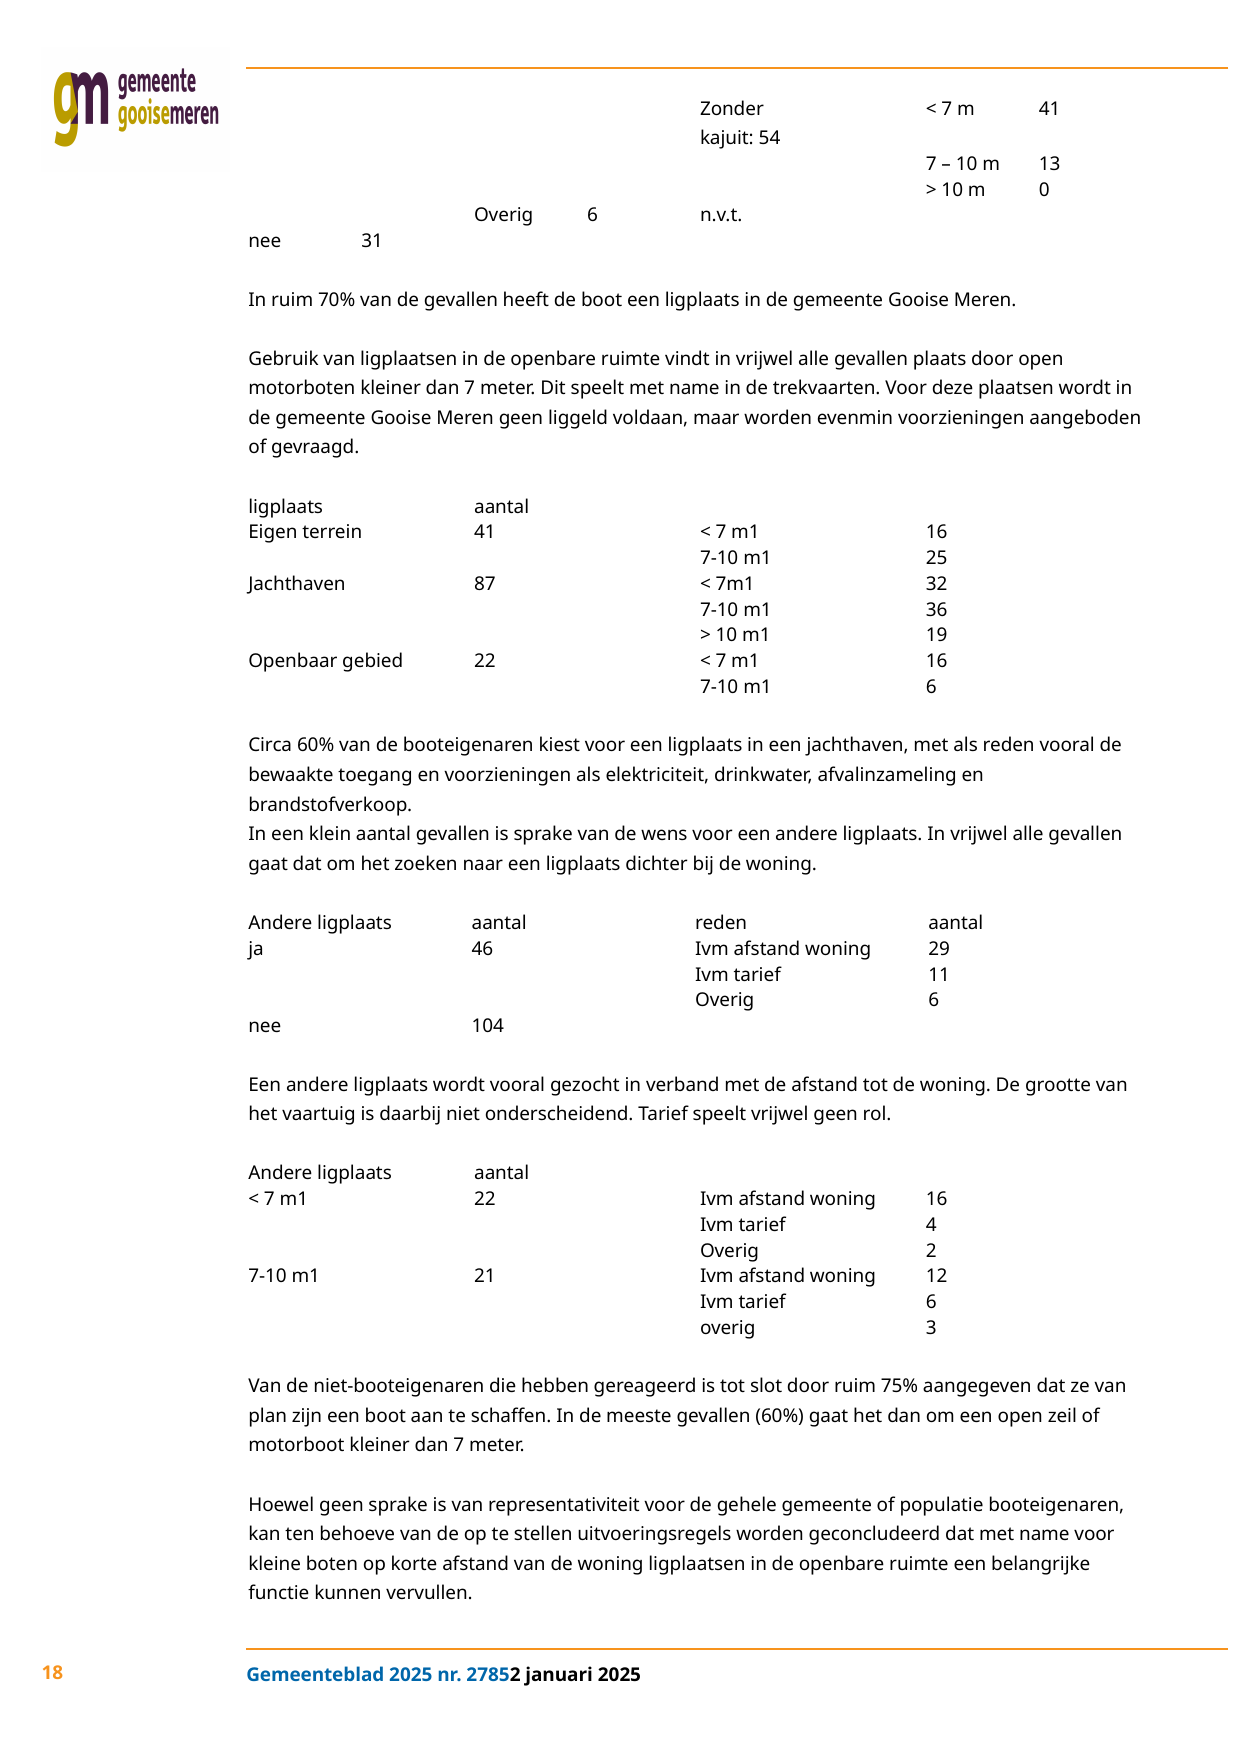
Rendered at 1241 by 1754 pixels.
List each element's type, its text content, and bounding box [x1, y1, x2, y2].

table_cell [474, 596, 700, 622]
table_cell [587, 227, 700, 253]
table_cell 7-10 m1 [700, 545, 926, 570]
table_cell 32 [926, 570, 1152, 596]
table_header reden [695, 909, 928, 935]
text Gebruik van ligplaatsen in de openbare ruimte vindt in vrijwel alle gevallen plaats door open motorboten kleiner dan 7 meter. Dit speelt met name in de trekvaarten. Voor deze plaatsen wordt in de gemeente Gooise Meren geen liggeld voldaan, maar worden evenmin voorzieningen aangeboden of gevraagd. [248, 345, 1152, 459]
table_cell < 7 m [926, 95, 1038, 150]
table_cell < 7 m1 [700, 519, 926, 544]
table_cell [1039, 227, 1152, 253]
table_cell [700, 150, 813, 176]
table_cell [474, 545, 700, 570]
table_cell [474, 95, 587, 150]
table_header Andere ligplaats [248, 1160, 474, 1185]
table_cell Ivm tarief [700, 1288, 926, 1314]
table_cell < 7 m1 [248, 1185, 474, 1211]
table_cell > 10 m [926, 176, 1038, 202]
table_cell Eigen terrein [248, 519, 474, 544]
table_cell 12 [926, 1263, 1152, 1288]
table_cell [248, 986, 471, 1012]
table_header [700, 493, 926, 519]
table_cell [248, 95, 361, 150]
table_cell [248, 1288, 474, 1314]
table_cell [813, 150, 926, 176]
table_header [926, 493, 1152, 519]
table_cell 21 [474, 1263, 700, 1288]
table_cell [248, 1314, 474, 1340]
table_cell [474, 622, 700, 647]
table_cell 36 [926, 596, 1152, 622]
table_cell [474, 150, 587, 176]
table_cell 22 [474, 648, 700, 673]
table_cell [471, 986, 695, 1012]
table_cell [248, 176, 361, 202]
table_cell Openbaar gebied [248, 648, 474, 673]
table_cell 16 [926, 519, 1152, 544]
table_cell [248, 150, 361, 176]
table_cell [1039, 202, 1152, 227]
table_cell 4 [926, 1211, 1152, 1237]
table_cell 3 [926, 1314, 1152, 1340]
table_cell Jachthaven [248, 570, 474, 596]
text In een klein aantal gevallen is sprake van de wens voor een andere ligplaats. In vrijwel alle gevallen gaat dat om het zoeken naar een ligplaats dichter bij de woning. [248, 820, 1152, 876]
table_header aantal [471, 909, 695, 935]
table_cell [474, 1237, 700, 1262]
table_cell [471, 961, 695, 986]
text Een andere ligplaats wordt vooral gezocht in verband met de afstand tot de woning. De grootte van het vaartuig is daarbij niet onderscheidend. Tarief speelt vrijwel geen rol. [248, 1071, 1152, 1126]
text Circa 60% van de booteigenaren kiest voor een ligplaats in een jachthaven, met als reden vooral de bewaakte toegang en voorzieningen als elektriciteit, drinkwater, afvalinzameling en brandstofverkoop. [248, 732, 1152, 817]
table_cell [248, 1237, 474, 1262]
table_cell [700, 227, 813, 253]
table_cell [248, 673, 474, 699]
table_header aantal [928, 909, 1152, 935]
table_cell 29 [928, 935, 1152, 961]
table_header Andere ligplaats [248, 909, 471, 935]
table_header aantal [474, 493, 700, 519]
table_cell 6 [587, 202, 700, 227]
table_cell Zonder kajuit: 54 [700, 95, 813, 150]
table_cell [248, 545, 474, 570]
table_cell overig [700, 1314, 926, 1340]
table_cell 6 [928, 986, 1152, 1012]
table_cell [474, 1211, 700, 1237]
table_cell 104 [471, 1012, 695, 1038]
table_cell [474, 1314, 700, 1340]
table_cell 25 [926, 545, 1152, 570]
table_cell 87 [474, 570, 700, 596]
table_cell [813, 176, 926, 202]
table_cell 16 [926, 1185, 1152, 1211]
table_header aantal [474, 1160, 700, 1185]
table_cell [248, 961, 471, 986]
table_cell [695, 1012, 928, 1038]
table_cell [474, 673, 700, 699]
table_cell < 7 m1 [700, 648, 926, 673]
table_cell nee [248, 1012, 471, 1038]
table_cell 31 [361, 227, 474, 253]
table_cell Ivm afstand woning [700, 1185, 926, 1211]
table_cell [587, 95, 700, 150]
table_cell n.v.t. [700, 202, 813, 227]
table_cell 41 [474, 519, 700, 544]
text Hoewel geen sprake is van representativiteit voor de gehele gemeente of populatie booteigenaren, kan ten behoeve van de op te stellen uitvoeringsregels worden geconcludeerd dat met name voor kleine boten op korte afstand van de woning ligplaatsen in de openbare ruimte een belangrijke functie kunnen vervullen. [248, 1491, 1152, 1605]
table_cell 2 [926, 1237, 1152, 1262]
table_header [700, 1160, 926, 1185]
table_cell [361, 202, 474, 227]
table_cell > 10 m1 [700, 622, 926, 647]
table_cell Ivm afstand woning [695, 935, 928, 961]
table_cell < 7m1 [700, 570, 926, 596]
table_cell ja [248, 935, 471, 961]
table_cell [587, 176, 700, 202]
table_cell 7-10 m1 [700, 596, 926, 622]
table_cell 41 [1039, 95, 1152, 150]
table_cell Overig [474, 202, 587, 227]
table_cell 7-10 m1 [700, 673, 926, 699]
table_cell [361, 150, 474, 176]
picture [41, 47, 231, 172]
table_cell 13 [1039, 150, 1152, 176]
text Van de niet-booteigenaren die hebben gereageerd is tot slot door ruim 75% aangegeven dat ze van plan zijn een boot aan te schaffen. In de meeste gevallen (60%) gaat het dan om een open zeil of motorboot kleiner dan 7 meter. [248, 1372, 1152, 1457]
table_cell 11 [928, 961, 1152, 986]
table_cell Ivm tarief [700, 1211, 926, 1237]
table_cell [474, 1288, 700, 1314]
table_cell Ivm afstand woning [700, 1263, 926, 1288]
table_cell 19 [926, 622, 1152, 647]
table_cell [813, 95, 926, 150]
text In ruim 70% van de gevallen heeft de boot een ligplaats in de gemeente Gooise Meren. [248, 286, 1152, 312]
table_cell Overig [695, 986, 928, 1012]
table_cell [474, 176, 587, 202]
table_header ligplaats [248, 493, 474, 519]
table_cell 7-10 m1 [248, 1263, 474, 1288]
table_cell [813, 227, 926, 253]
table_cell [474, 227, 587, 253]
table_cell Ivm tarief [695, 961, 928, 986]
table_cell 6 [926, 1288, 1152, 1314]
table_cell [361, 176, 474, 202]
table_cell [928, 1012, 1152, 1038]
table_cell 0 [1039, 176, 1152, 202]
table_cell 22 [474, 1185, 700, 1211]
table_cell [248, 202, 361, 227]
table_cell 6 [926, 673, 1152, 699]
table_cell [248, 1211, 474, 1237]
table_cell [813, 202, 926, 227]
table_cell 46 [471, 935, 695, 961]
table_cell [248, 622, 474, 647]
table_cell [587, 150, 700, 176]
table_cell 7 – 10 m [926, 150, 1038, 176]
table_cell nee [248, 227, 361, 253]
table_header [926, 1160, 1152, 1185]
table_cell 16 [926, 648, 1152, 673]
table_cell [700, 176, 813, 202]
table_cell Overig [700, 1237, 926, 1262]
table_cell [926, 227, 1038, 253]
table_cell [248, 596, 474, 622]
table_cell [926, 202, 1038, 227]
table_cell [361, 95, 474, 150]
